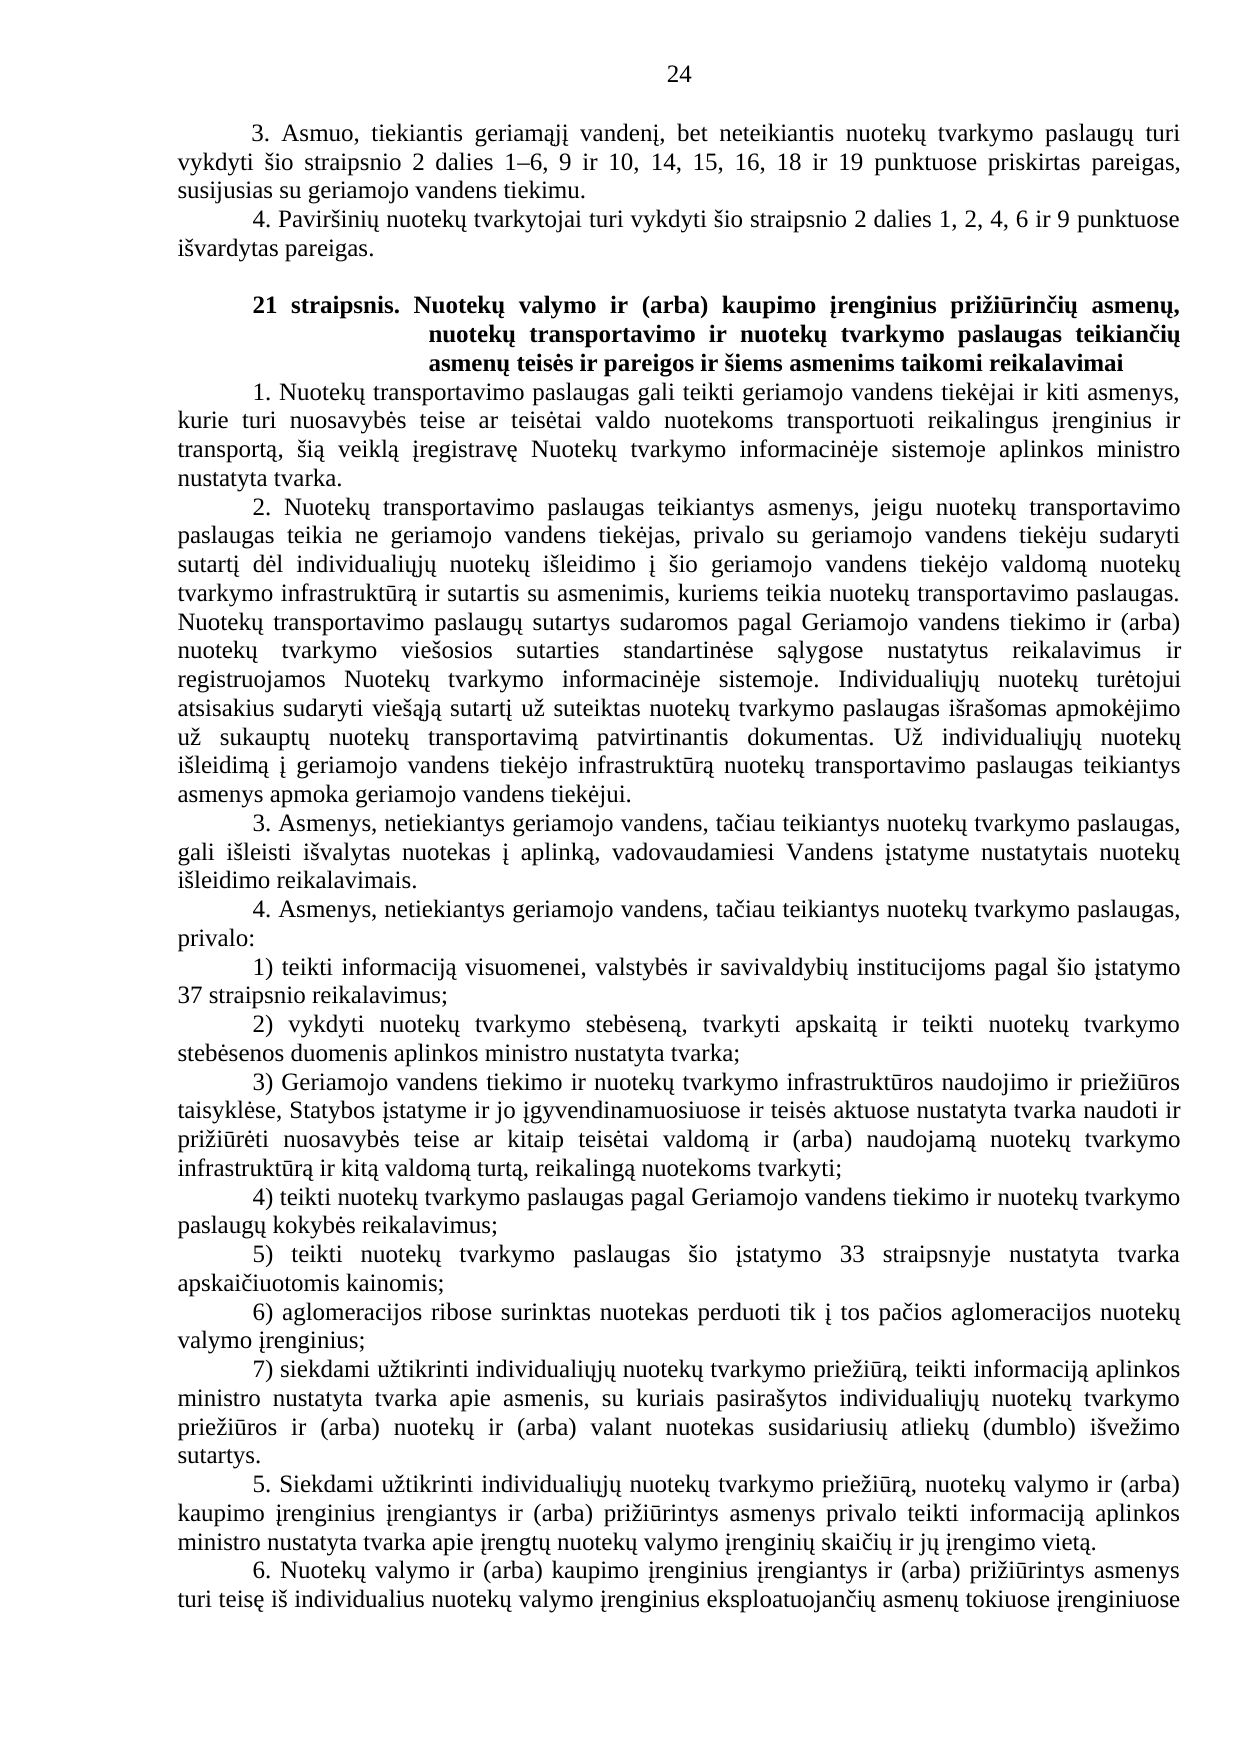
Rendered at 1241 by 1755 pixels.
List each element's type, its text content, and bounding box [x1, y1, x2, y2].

text 4. Paviršinių nuotekų tvarkytojai turi vykdyti šio straipsnio 2 dalies 1, 2, 4, 6 ir 9 punktuose išvardytas pareigas. [177, 204, 1181, 262]
text 3. Asmenys, netiekiantys geriamojo vandens, tačiau teikiantys nuotekų tvarkymo paslaugas, gali išleisti išvalytas nuotekas į aplinką, vadovaudamiesi Vandens įstatyme nustatytais nuotekų išleidimo reikalavimais. [177, 808, 1181, 894]
text 6) aglomeracijos ribose surinktas nuotekas perduoti tik į tos pačios aglomeracijos nuotekų valymo įrenginius; [177, 1297, 1181, 1354]
text 6. Nuotekų valymo ir (arba) kaupimo įrenginius įrengiantys ir (arba) prižiūrintys asmenys turi teisę iš individualius nuotekų valymo įrenginius eksploatuojančių asmenų tokiuose įrenginiuose [177, 1556, 1181, 1613]
text 7) siekdami užtikrinti individualiųjų nuotekų tvarkymo priežiūrą, teikti informaciją aplinkos ministro nustatyta tvarka apie asmenis, su kuriais pasirašytos individualiųjų nuotekų tvarkymo priežiūros ir (arba) nuotekų ir (arba) valant nuotekas susidariusių atliekų (dumblo) išvežimo sutartys. [177, 1354, 1181, 1469]
text 1) teikti informaciją visuomenei, valstybės ir savivaldybių institucijoms pagal šio įstatymo 37 straipsnio reikalavimus; [177, 952, 1181, 1009]
text 4. Asmenys, netiekiantys geriamojo vandens, tačiau teikiantys nuotekų tvarkymo paslaugas, privalo: [177, 894, 1181, 952]
text 21 straipsnis. Nuotekų valymo ir (arba) kaupimo įrenginius prižiūrinčių asmenų, nuotekų transportavimo ir nuotekų tvarkymo paslaugas teikiančių asmenų teisės ir pareigos ir šiems asmenims taikomi reikalavimai [252, 291, 1181, 377]
text 1. Nuotekų transportavimo paslaugas gali teikti geriamojo vandens tiekėjai ir kiti asmenys, kurie turi nuosavybės teise ar teisėtai valdo nuotekoms transportuoti reikalingus įrenginius ir transportą, šią veiklą įregistravę Nuotekų tvarkymo informacinėje sistemoje aplinkos ministro nustatyta tvarka. [177, 377, 1181, 492]
text 3) Geriamojo vandens tiekimo ir nuotekų tvarkymo infrastruktūros naudojimo ir priežiūros taisyklėse, Statybos įstatyme ir jo įgyvendinamuosiuose ir teisės aktuose nustatyta tvarka naudoti ir prižiūrėti nuosavybės teise ar kitaip teisėtai valdomą ir (arba) naudojamą nuotekų tvarkymo infrastruktūrą ir kitą valdomą turtą, reikalingą nuotekoms tvarkyti; [177, 1067, 1181, 1182]
text 3. Asmuo, tiekiantis geriamąjį vandenį, bet neteikiantis nuotekų tvarkymo paslaugų turi vykdyti šio straipsnio 2 dalies 1–6, 9 ir 10, 14, 15, 16, 18 ir 19 punktuose priskirtas pareigas, susijusias su geriamojo vandens tiekimu. [177, 118, 1181, 204]
text 2) vykdyti nuotekų tvarkymo stebėseną, tvarkyti apskaitą ir teikti nuotekų tvarkymo stebėsenos duomenis aplinkos ministro nustatyta tvarka; [177, 1009, 1181, 1067]
text 2. Nuotekų transportavimo paslaugas teikiantys asmenys, jeigu nuotekų transportavimo paslaugas teikia ne geriamojo vandens tiekėjas, privalo su geriamojo vandens tiekėju sudaryti sutartį dėl individualiųjų nuotekų išleidimo į šio geriamojo vandens tiekėjo valdomą nuotekų tvarkymo infrastruktūrą ir sutartis su asmenimis, kuriems teikia nuotekų transportavimo paslaugas. Nuotekų transportavimo paslaugų sutartys sudaromos pagal Geriamojo vandens tiekimo ir (arba) nuotekų tvarkymo viešosios sutarties standartinėse sąlygose nustatytus reikalavimus ir registruojamos Nuotekų tvarkymo informacinėje sistemoje. Individualiųjų nuotekų turėtojui atsisakius sudaryti viešąją sutartį už suteiktas nuotekų tvarkymo paslaugas išrašomas apmokėjimo už sukauptų nuotekų transportavimą patvirtinantis dokumentas. Už individualiųjų nuotekų išleidimą į geriamojo vandens tiekėjo infrastruktūrą nuotekų transportavimo paslaugas teikiantys asmenys apmoka geriamojo vandens tiekėjui. [177, 492, 1181, 808]
text 5) teikti nuotekų tvarkymo paslaugas šio įstatymo 33 straipsnyje nustatyta tvarka apskaičiuotomis kainomis; [177, 1239, 1181, 1297]
text 5. Siekdami užtikrinti individualiųjų nuotekų tvarkymo priežiūrą, nuotekų valymo ir (arba) kaupimo įrenginius įrengiantys ir (arba) prižiūrintys asmenys privalo teikti informaciją aplinkos ministro nustatyta tvarka apie įrengtų nuotekų valymo įrenginių skaičių ir jų įrengimo vietą. [177, 1469, 1181, 1556]
text 4) teikti nuotekų tvarkymo paslaugas pagal Geriamojo vandens tiekimo ir nuotekų tvarkymo paslaugų kokybės reikalavimus; [177, 1182, 1181, 1239]
